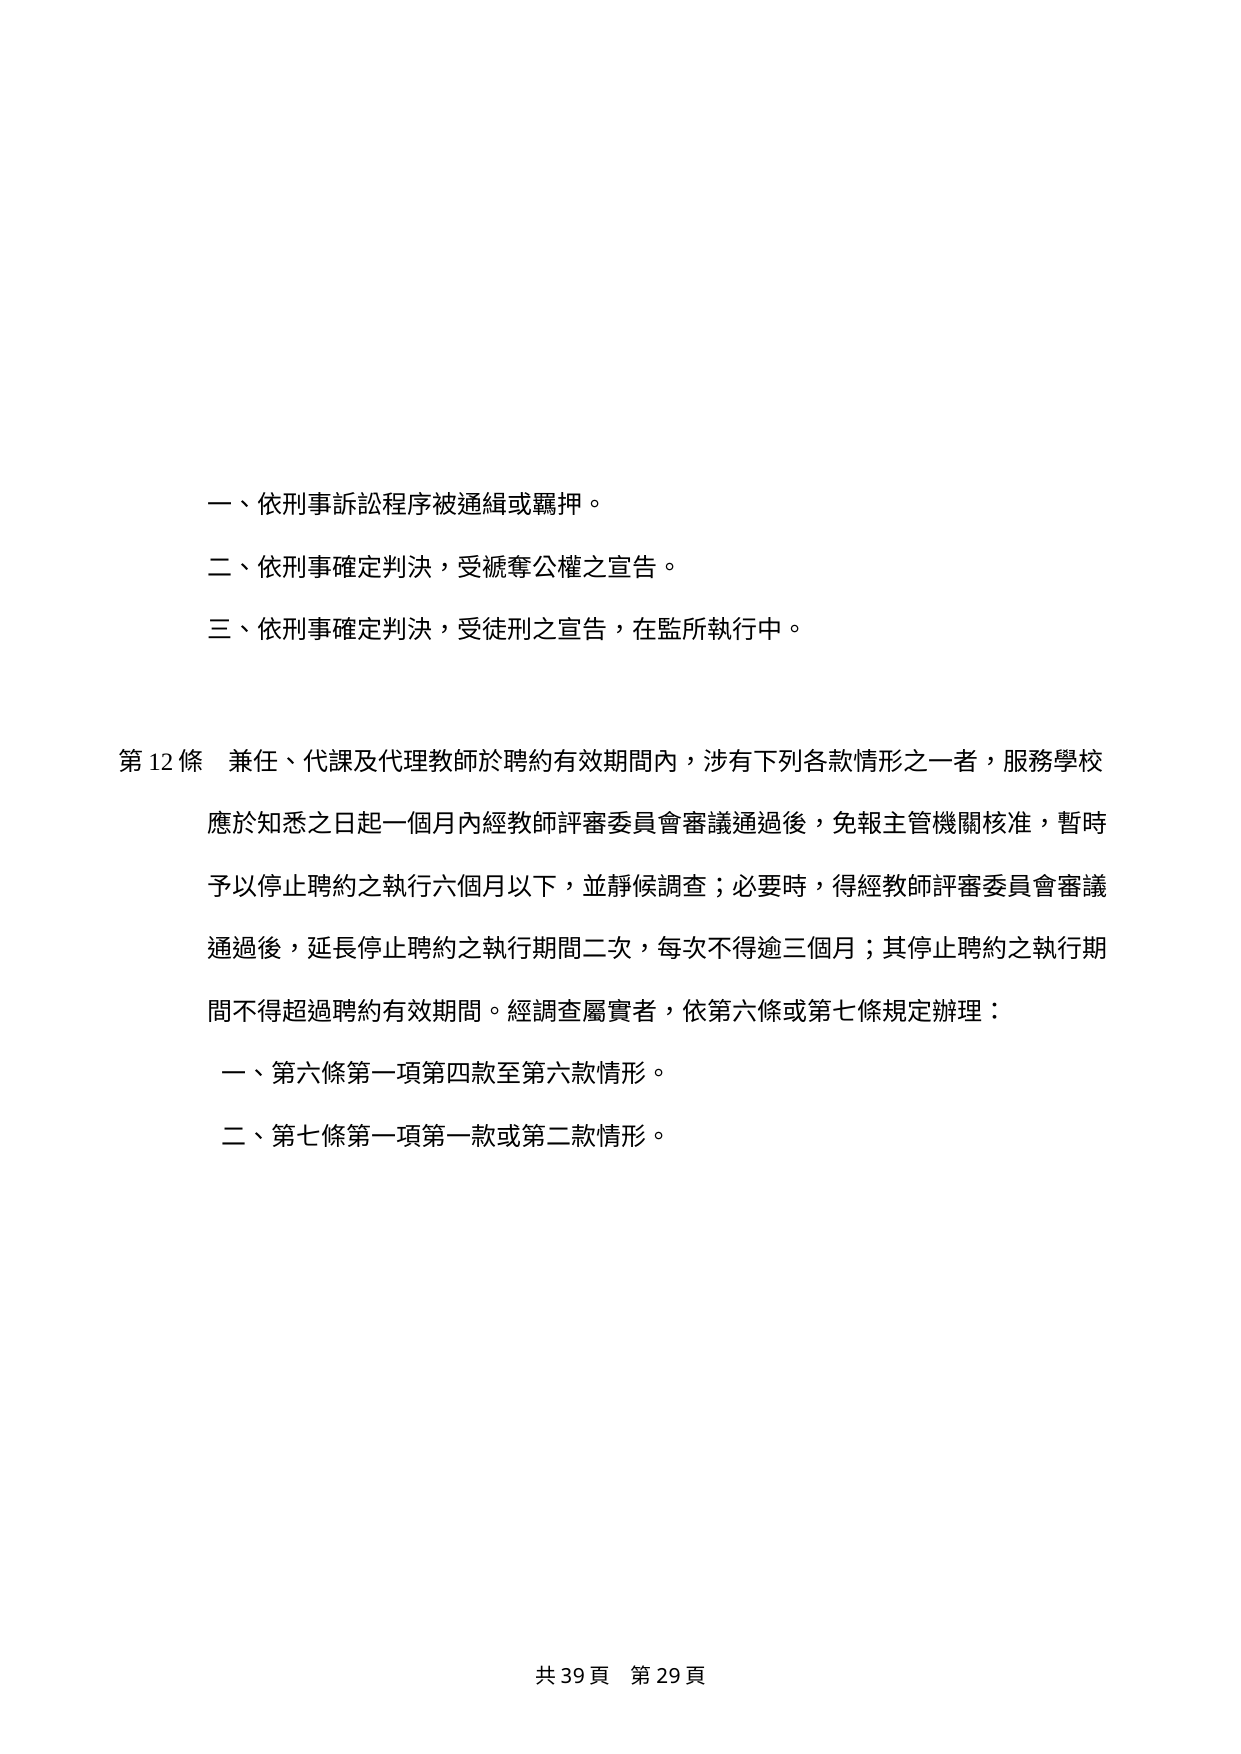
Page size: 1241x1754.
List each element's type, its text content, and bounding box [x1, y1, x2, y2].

text 一、第六條第一項第四款至第六款情形。 [207, 1030, 1122, 1093]
text 二、依刑事確定判決，受褫奪公權之宣告。 [207, 523, 1122, 586]
text 第12條 兼任、代課及代理教師於聘約有效期間內，涉有下列各款情形之一者，服務學校應於知悉之日起一個月內經教師評審委員會審議通過後，免報主管機關核准，暫時予以停止聘約之執行六個月以下，並靜候調查；必要時，得經教師評審委員會審議通過後，延長停止聘約之執行期間二次，每次不得逾三個月；其停止聘約之執行期間不得超過聘約有效期間。經調查屬實者，依第六條或第七條規定辦理： [118, 718, 1122, 1030]
text 三、依刑事確定判決，受徒刑之宣告，在監所執行中。 [207, 586, 1122, 648]
text 一、依刑事訴訟程序被通緝或羈押。 [207, 461, 1122, 523]
text 二、第七條第一項第一款或第二款情形。 [207, 1093, 1122, 1155]
